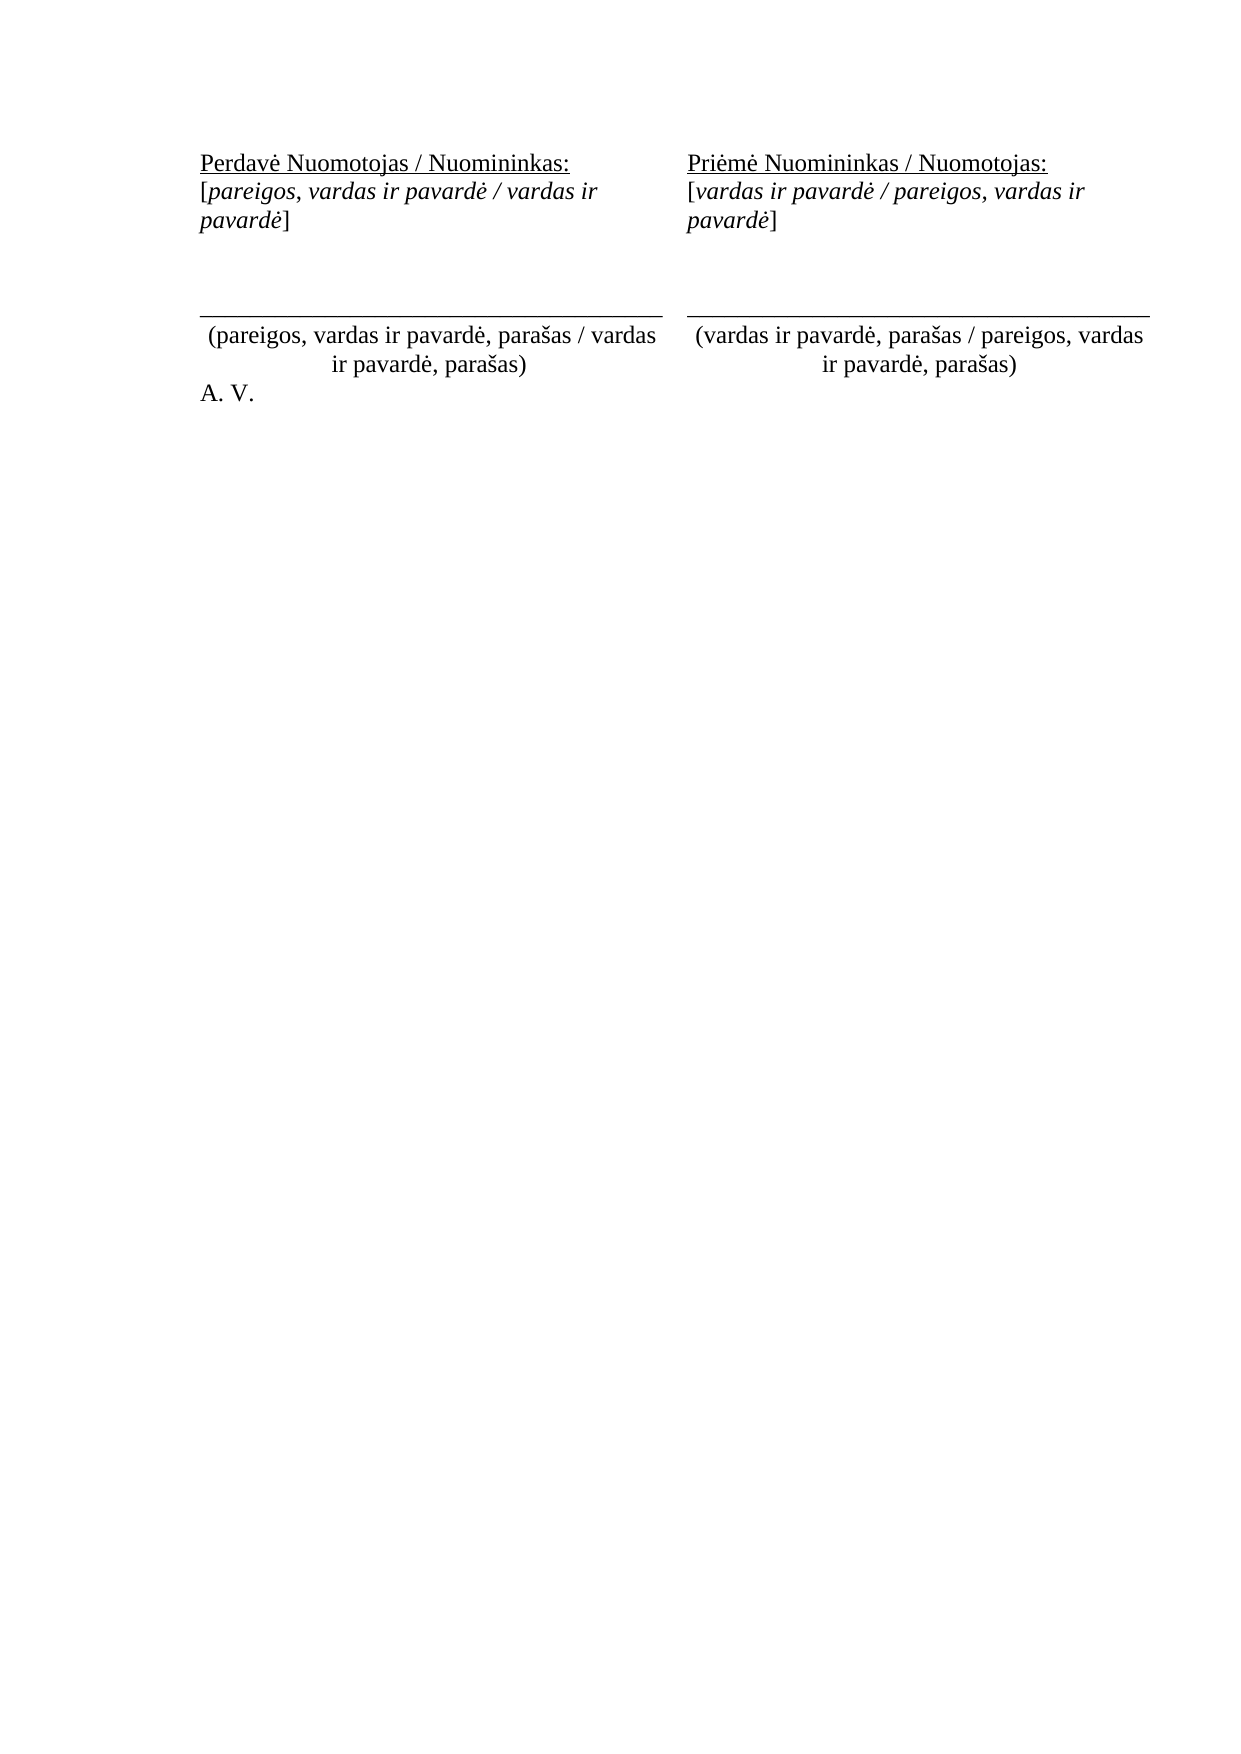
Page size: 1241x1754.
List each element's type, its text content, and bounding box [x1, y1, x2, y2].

table_header Perdavė Nuomotojas / Nuomininkas: [pareigos, vardas ir pavardė / vardas ir pavardė] _____________________________________ (pareigos, vardas ir pavardė, parašas / vardas ir pavardė, parašas) A. V. [189, 148, 676, 406]
table_header Priėmė Nuomininkas / Nuomotojas: [vardas ir pavardė / pareigos, vardas ir pavardė] _____________________________________ (vardas ir pavardė, parašas / pareigos, vardas ir pavardė, parašas) [676, 148, 1163, 406]
